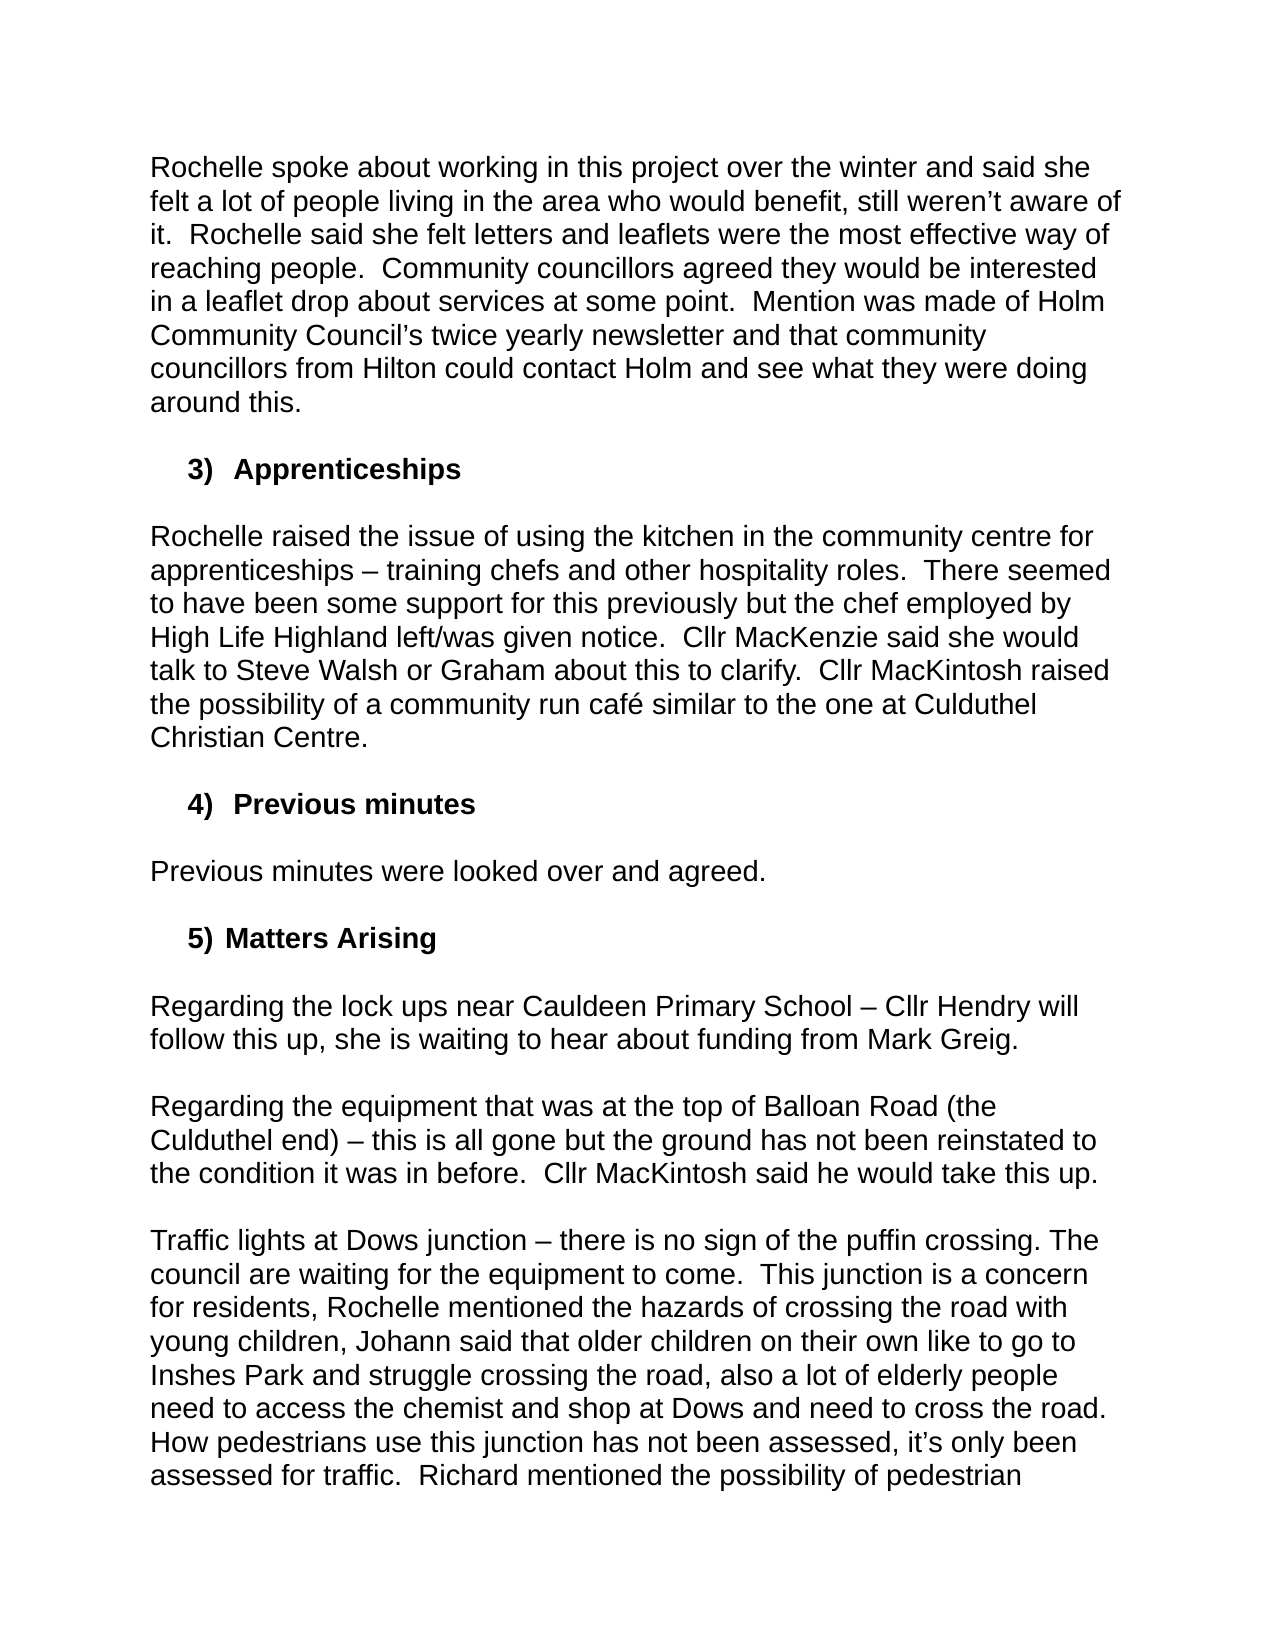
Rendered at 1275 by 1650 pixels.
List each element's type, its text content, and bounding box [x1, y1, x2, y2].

list Previous minutes [187, 787, 1125, 821]
list Matters Arising [187, 921, 1125, 955]
text Rochelle spoke about working in this project over the winter and said she felt a lot of people living in the area who would benefit, still weren’t aware of it. Rochelle said she felt letters and leaflets were the most effective way of reaching people. Community councillors agreed they would be interested in a leaflet drop about services at some point. Mention was made of Holm Community Council’s twice yearly newsletter and that community councillors from Hilton could contact Holm and see what they were doing around this. [150, 150, 1125, 418]
text Regarding the equipment that was at the top of Balloan Road (the Culduthel end) – this is all gone but the ground has not been reinstated to the condition it was in before. Cllr MacKintosh said he would take this up. [150, 1089, 1125, 1190]
text Rochelle raised the issue of using the kitchen in the community centre for apprenticeships – training chefs and other hospitality roles. There seemed to have been some support for this previously but the chef employed by High Life Highland left/was given notice. Cllr MacKenzie said she would talk to Steve Walsh or Graham about this to clarify. Cllr MacKintosh raised the possibility of a community run café similar to the one at Culduthel Christian Centre. [150, 519, 1125, 754]
text Previous minutes were looked over and agreed. [150, 854, 1125, 888]
list Apprenticeships [187, 452, 1125, 485]
text Regarding the lock ups near Cauldeen Primary School – Cllr Hendry will follow this up, she is waiting to hear about funding from Mark Greig. [150, 988, 1125, 1056]
text Traffic lights at Dows junction – there is no sign of the puffin crossing. The council are waiting for the equipment to come. This junction is a concern for residents, Rochelle mentioned the hazards of crossing the road with young children, Johann said that older children on their own like to go to Inshes Park and struggle crossing the road, also a lot of elderly people need to access the chemist and shop at Dows and need to cross the road. How pedestrians use this junction has not been assessed, it’s only been assessed for traffic. Richard mentioned the possibility of pedestrian [150, 1223, 1125, 1492]
